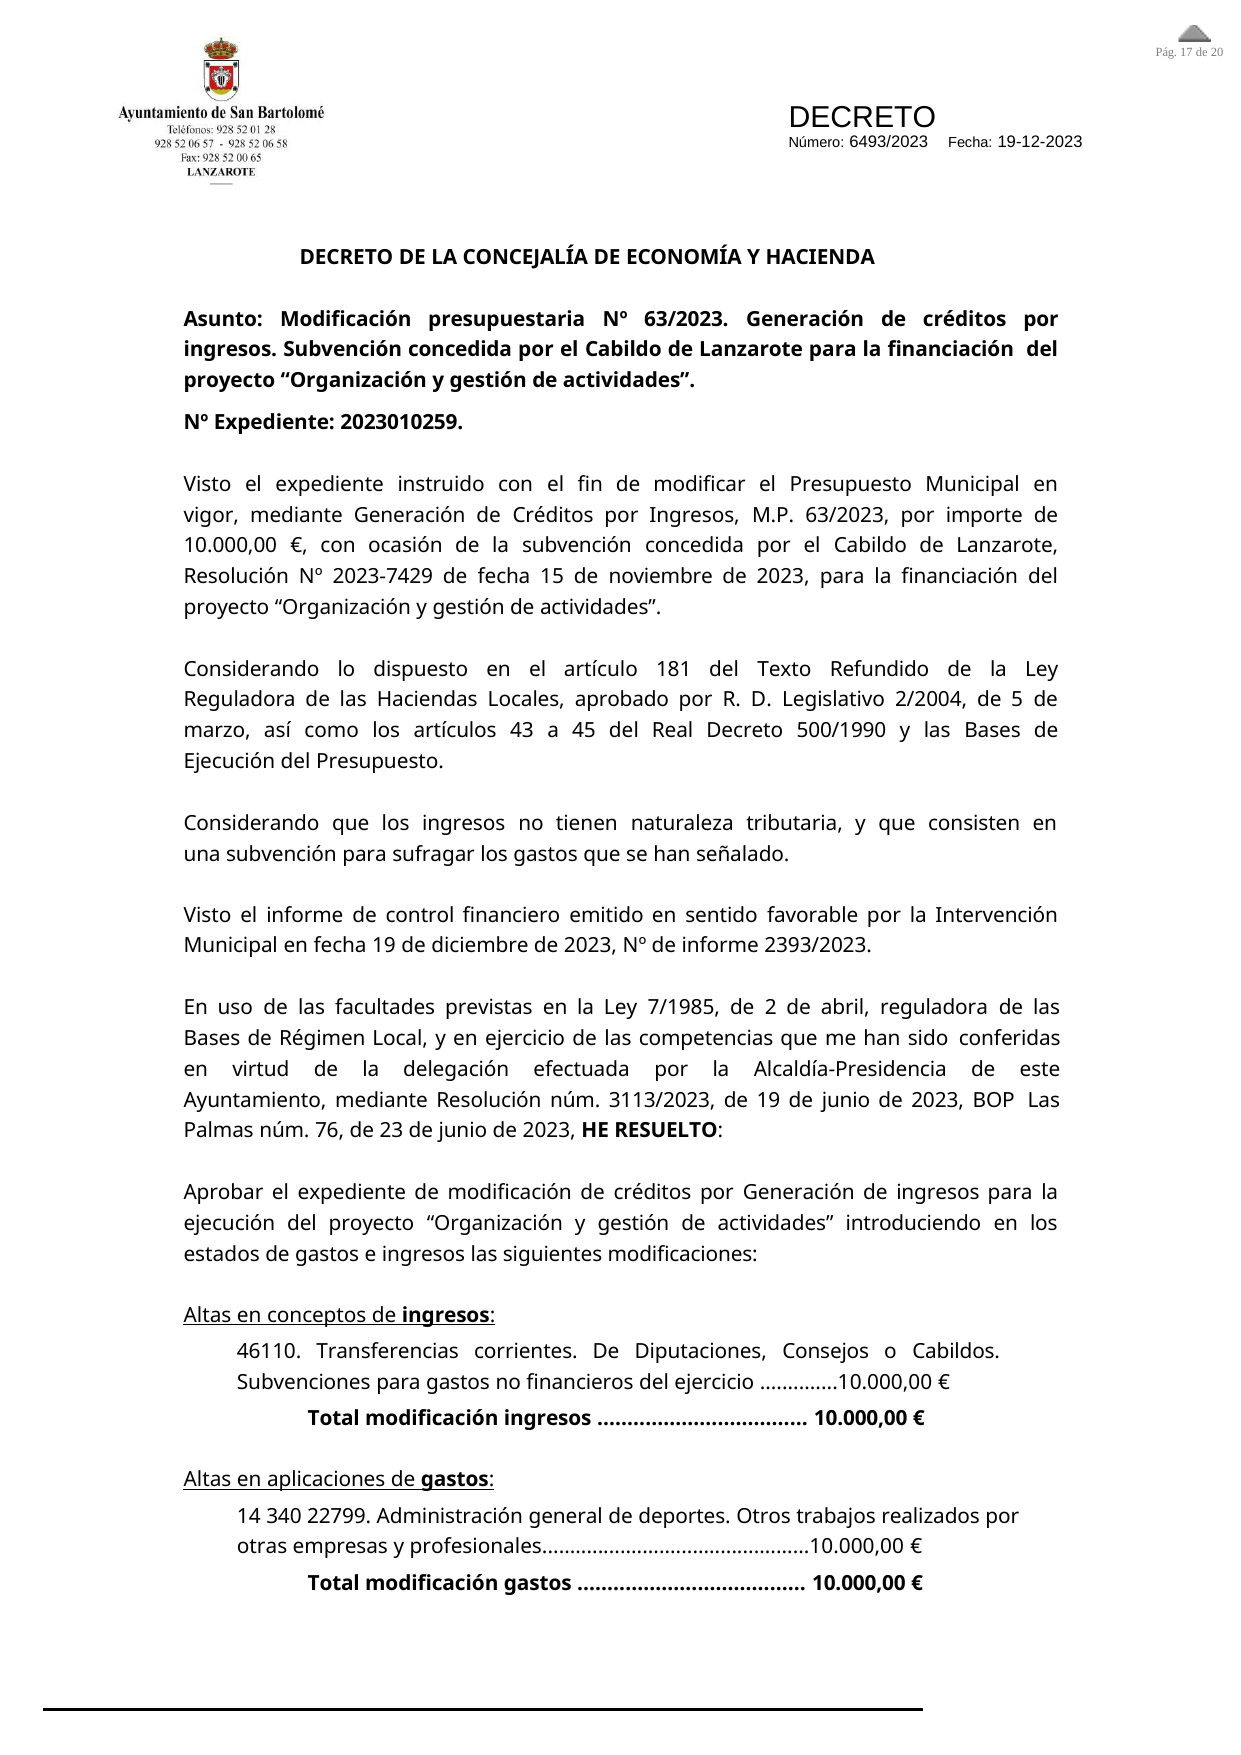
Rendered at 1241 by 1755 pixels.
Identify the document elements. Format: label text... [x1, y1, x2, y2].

text Considerando lo dispuesto en el artículo 181 del Texto Refundido de la Ley Reguladora de las Haciendas Locales, aprobado por R. D. Legislativo 2/2004, de 5 de marzo, así como los artículos 43 a 45 del Real Decreto 500/1990 y las Bases de Ejecución del Presupuesto. [183, 654, 1058, 775]
text Nº Expediente: 2023010259. [183, 407, 1236, 436]
text En uso de las facultades previstas en la Ley 7/1985, de 2 de abril, reguladora de las Bases de Régimen Local, y en ejercicio de las competencias que me han sido conferidas en virtud de la delegación efectuada por la Alcaldía-Presidencia de este Ayuntamiento, mediante Resolución núm. 3113/2023, de 19 de junio de 2023, BOP Las Palmas núm. 76, de 23 de junio de 2023, HE RESUELTO: [183, 992, 1061, 1144]
text Considerando que los ingresos no tienen naturaleza tributaria, y que consisten en una subvención para sufragar los gastos que se han señalado. [183, 808, 1058, 867]
text Aprobar el expediente de modificación de créditos por Generación de ingresos para la ejecución del proyecto “Organización y gestión de actividades” introduciendo en los estados de gastos e ingresos las siguientes modificaciones: [183, 1177, 1058, 1267]
subtitle DECRETO [788, 104, 1236, 133]
text Altas en conceptos de ingresos: [183, 1300, 1236, 1328]
text Total modificación ingresos ................................... 10.000,00 € [183, 1403, 1236, 1432]
text Visto el expediente instruido con el fin de modificar el Presupuesto Municipal en vigor, mediante Generación de Créditos por Ingresos, M.P. 63/2023, por importe de 10.000,00 €, con ocasión de la subvención concedida por el Cabildo de Lanzarote, Resolución Nº 2023-7429 de fecha 15 de noviembre de 2023, para la financiación del proyecto “Organización y gestión de actividades”. [183, 469, 1059, 621]
text 46110. Transferencias corrientes. De Diputaciones, Consejos o Cabildos. Subvenciones para gastos no financieros del ejercicio ..............10.000,00 € [237, 1336, 1078, 1395]
text Asunto: Modificación presupuestaria Nº 63/2023. Generación de créditos por ingresos. Subvención concedida por el Cabildo de Lanzarote para la financiación del proyecto “Organización y gestión de actividades”. [183, 304, 1059, 394]
text Altas en aplicaciones de gastos: [183, 1464, 1236, 1493]
text Número: 6493/2023 Fecha: 19-12-2023 [788, 133, 1236, 151]
text DECRETO DE LA CONCEJALÍA DE ECONOMÍA Y HACIENDA [299, 242, 1236, 271]
text Visto el informe de control financiero emitido en sentido favorable por la Intervención Municipal en fecha 19 de diciembre de 2023, Nº de informe 2393/2023. [183, 900, 1058, 959]
text 14 340 22799. Administración general de deportes. Otros trabajos realizados por otras empresas y profesionales................................................10.000,00 € [237, 1501, 1078, 1560]
text Total modificación gastos ...................................... 10.000,00 € [307, 1568, 1236, 1597]
